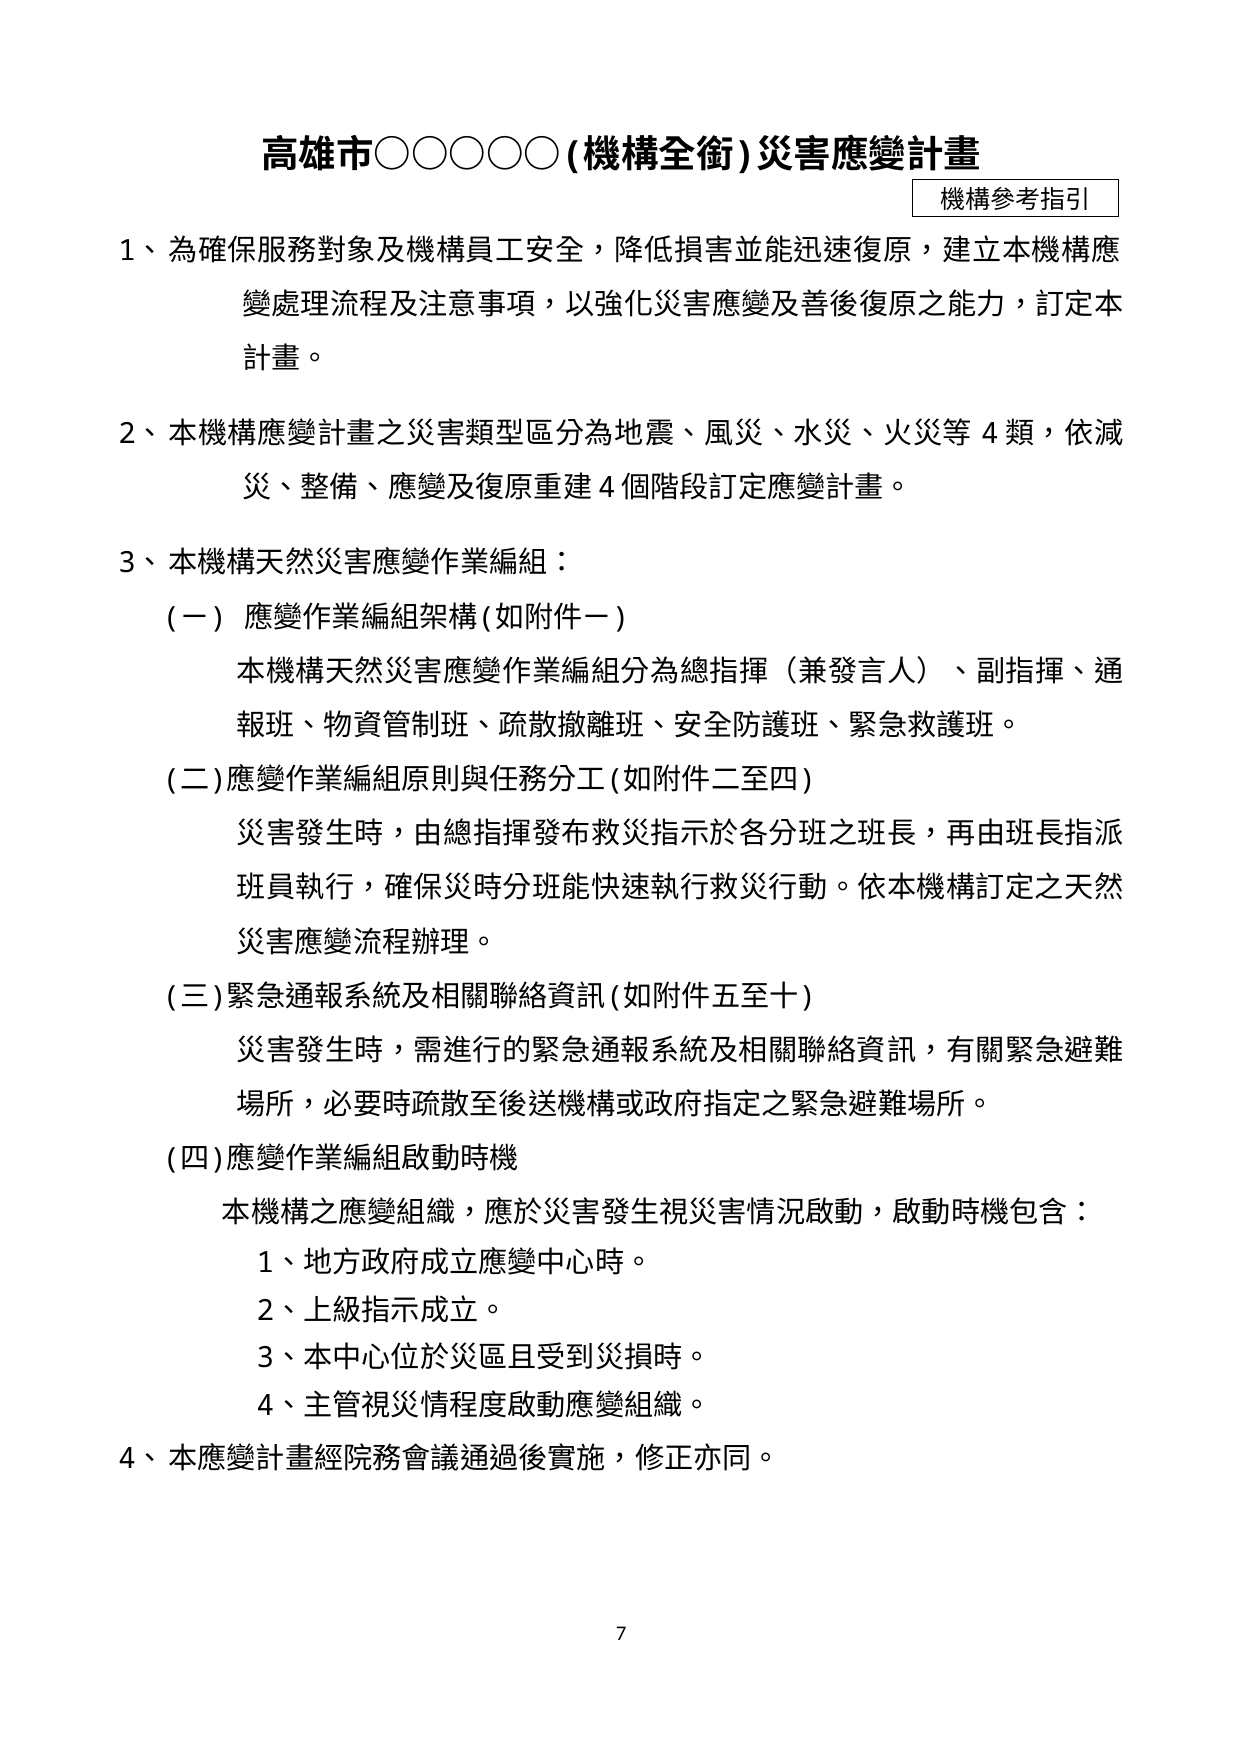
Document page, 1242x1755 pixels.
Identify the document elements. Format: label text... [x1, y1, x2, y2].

text 災害發生時，由總指揮發布救災指示於各分班之班長，再由班長指派班員執行，確保災時分班能快速執行救災行動。依本機構訂定之天然災害應變流程辦理。 [236, 800, 1123, 963]
list 本機構天然災害應變作業編組： [118, 529, 1123, 584]
list 本應變計畫經院務會議通過後實施，修正亦同。 [118, 1425, 1123, 1479]
text 災害發生時，需進行的緊急通報系統及相關聯絡資訊，有關緊急避難場所，必要時疏散至後送機構或政府指定之緊急避難場所。 [236, 1017, 1123, 1125]
text 高雄市○○○○○(機構全銜)災害應變計畫 [118, 124, 1123, 179]
list 本機構應變計畫之災害類型區分為地震、風災、水災、火災等4類，依減災、整備、應變及復原重建4個階段訂定應變計畫。 [118, 400, 1123, 509]
text 本機構天然災害應變作業編組分為總指揮（兼發言人）、副指揮、通報班、物資管制班、疏散撤離班、安全防護班、緊急救護班。 [236, 638, 1123, 746]
text 2、上級指示成立。 [221, 1282, 1177, 1329]
table_header 機構參考指引 [913, 180, 1118, 216]
list 為確保服務對象及機構員工安全，降低損害並能迅速復原，建立本機構應變處理流程及注意事項，以強化災害應變及善後復原之能力，訂定本計畫。 [118, 217, 1123, 379]
text (ㄧ) 應變作業編組架構(如附件ㄧ) [162, 584, 1123, 638]
text 3、本中心位於災區且受到災損時。 [221, 1329, 1177, 1377]
text (三)緊急通報系統及相關聯絡資訊(如附件五至十) [162, 963, 1123, 1017]
text (二)應變作業編組原則與任務分工(如附件二至四) [162, 746, 1123, 800]
text 1、地方政府成立應變中心時。 [221, 1234, 1177, 1282]
text (四)應變作業編組啟動時機 [162, 1125, 1123, 1179]
text 4、主管視災情程度啟動應變組織。 [221, 1377, 1177, 1425]
text 本機構之應變組織，應於災害發生視災害情況啟動，啟動時機包含： [222, 1179, 1153, 1234]
